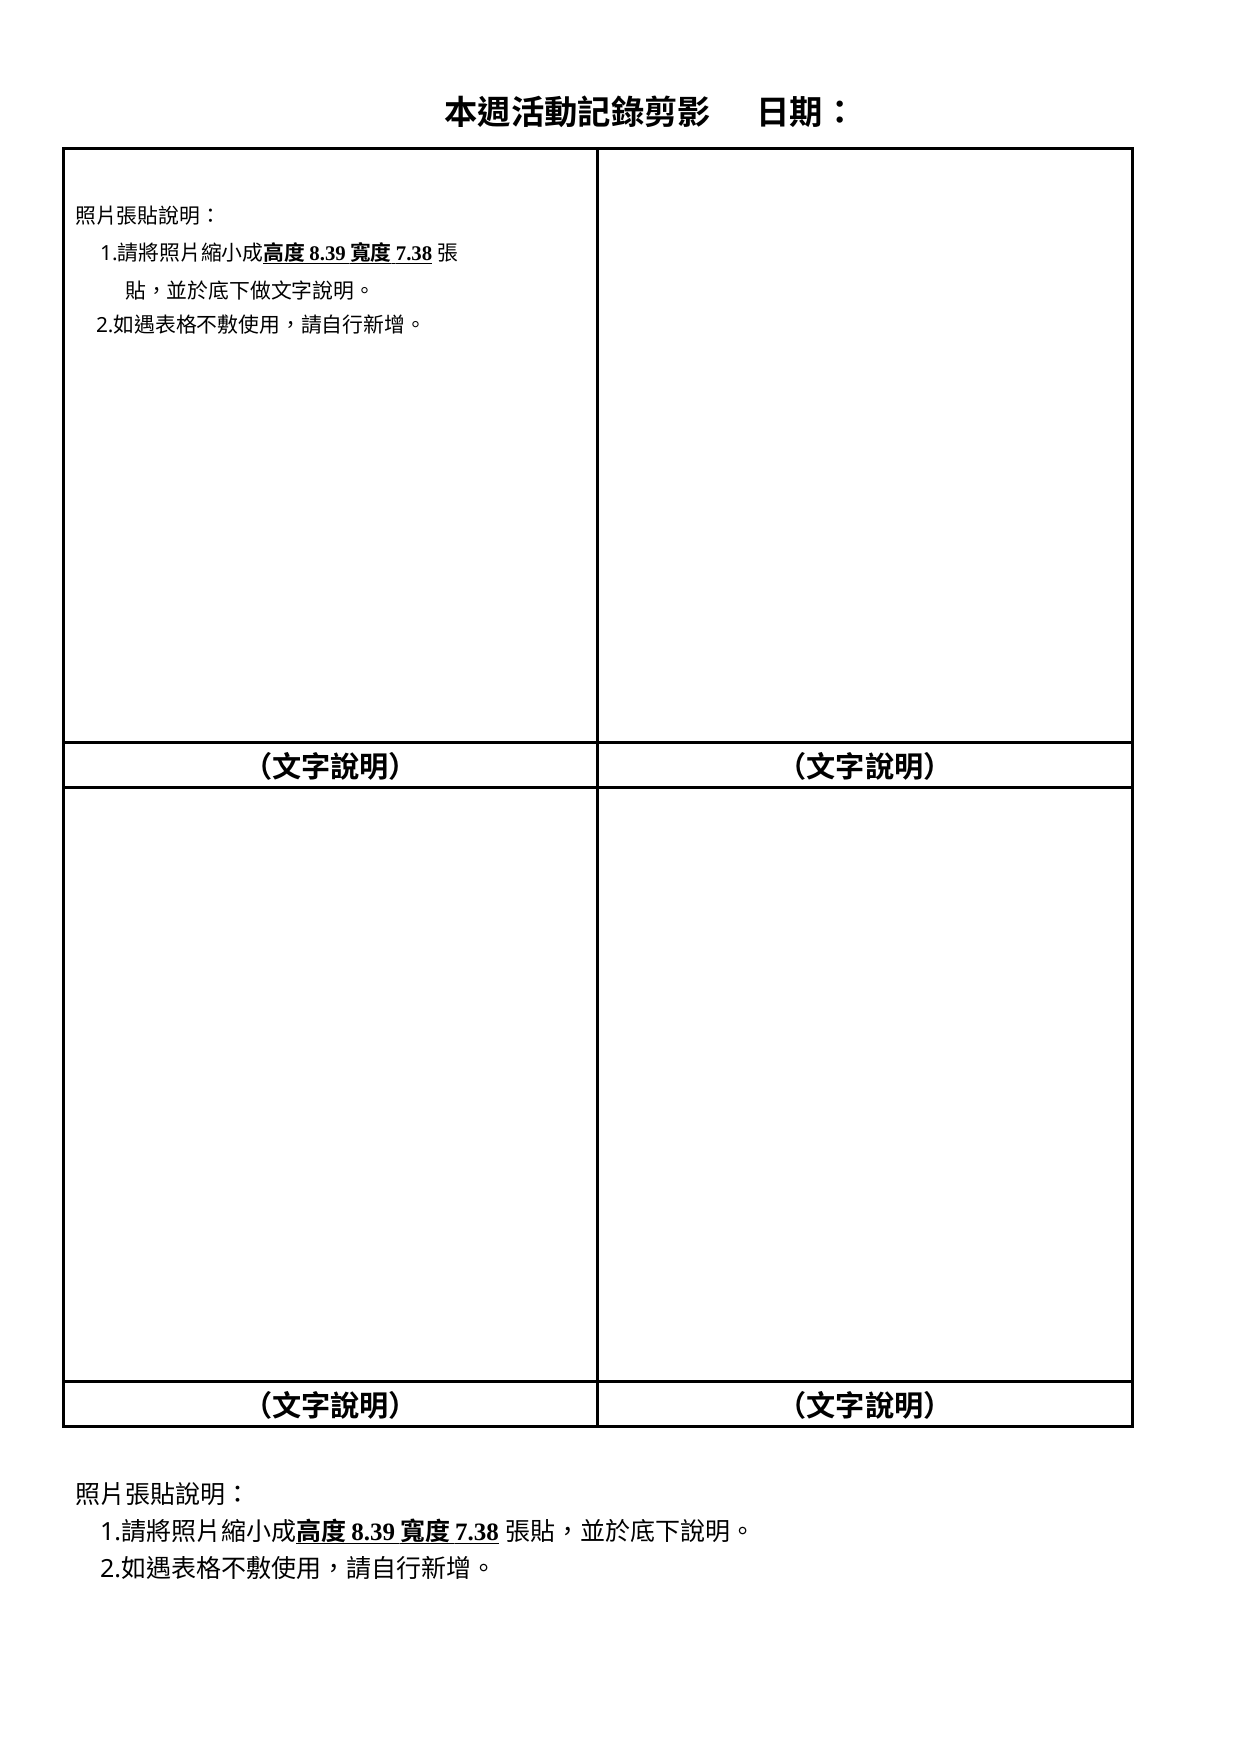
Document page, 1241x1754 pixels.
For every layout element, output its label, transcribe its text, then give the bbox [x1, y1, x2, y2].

text 照片張貼說明： [75, 1473, 1122, 1511]
text 1.請將照片縮小成高度8.39寬度7.38 張貼，並於底下說明。 [100, 1511, 1122, 1548]
table_header 照片張貼說明： 1.請將照片縮小成高度8.39寬度7.38 張 貼，並於底下做文字說明。 2.如遇表格不敷使用，請自行新增。 [65, 150, 596, 741]
table_cell [599, 789, 1131, 1379]
table_cell （文字說明） [599, 1383, 1131, 1425]
text 本週活動記錄剪影 日期： [75, 72, 1122, 147]
table_cell （文字說明） [599, 744, 1131, 786]
table_cell （文字說明） [65, 744, 596, 786]
table_cell [65, 789, 596, 1379]
table_header [599, 150, 1131, 741]
text 2.如遇表格不敷使用，請自行新增。 [75, 1548, 1122, 1585]
table_cell （文字說明） [65, 1383, 596, 1425]
